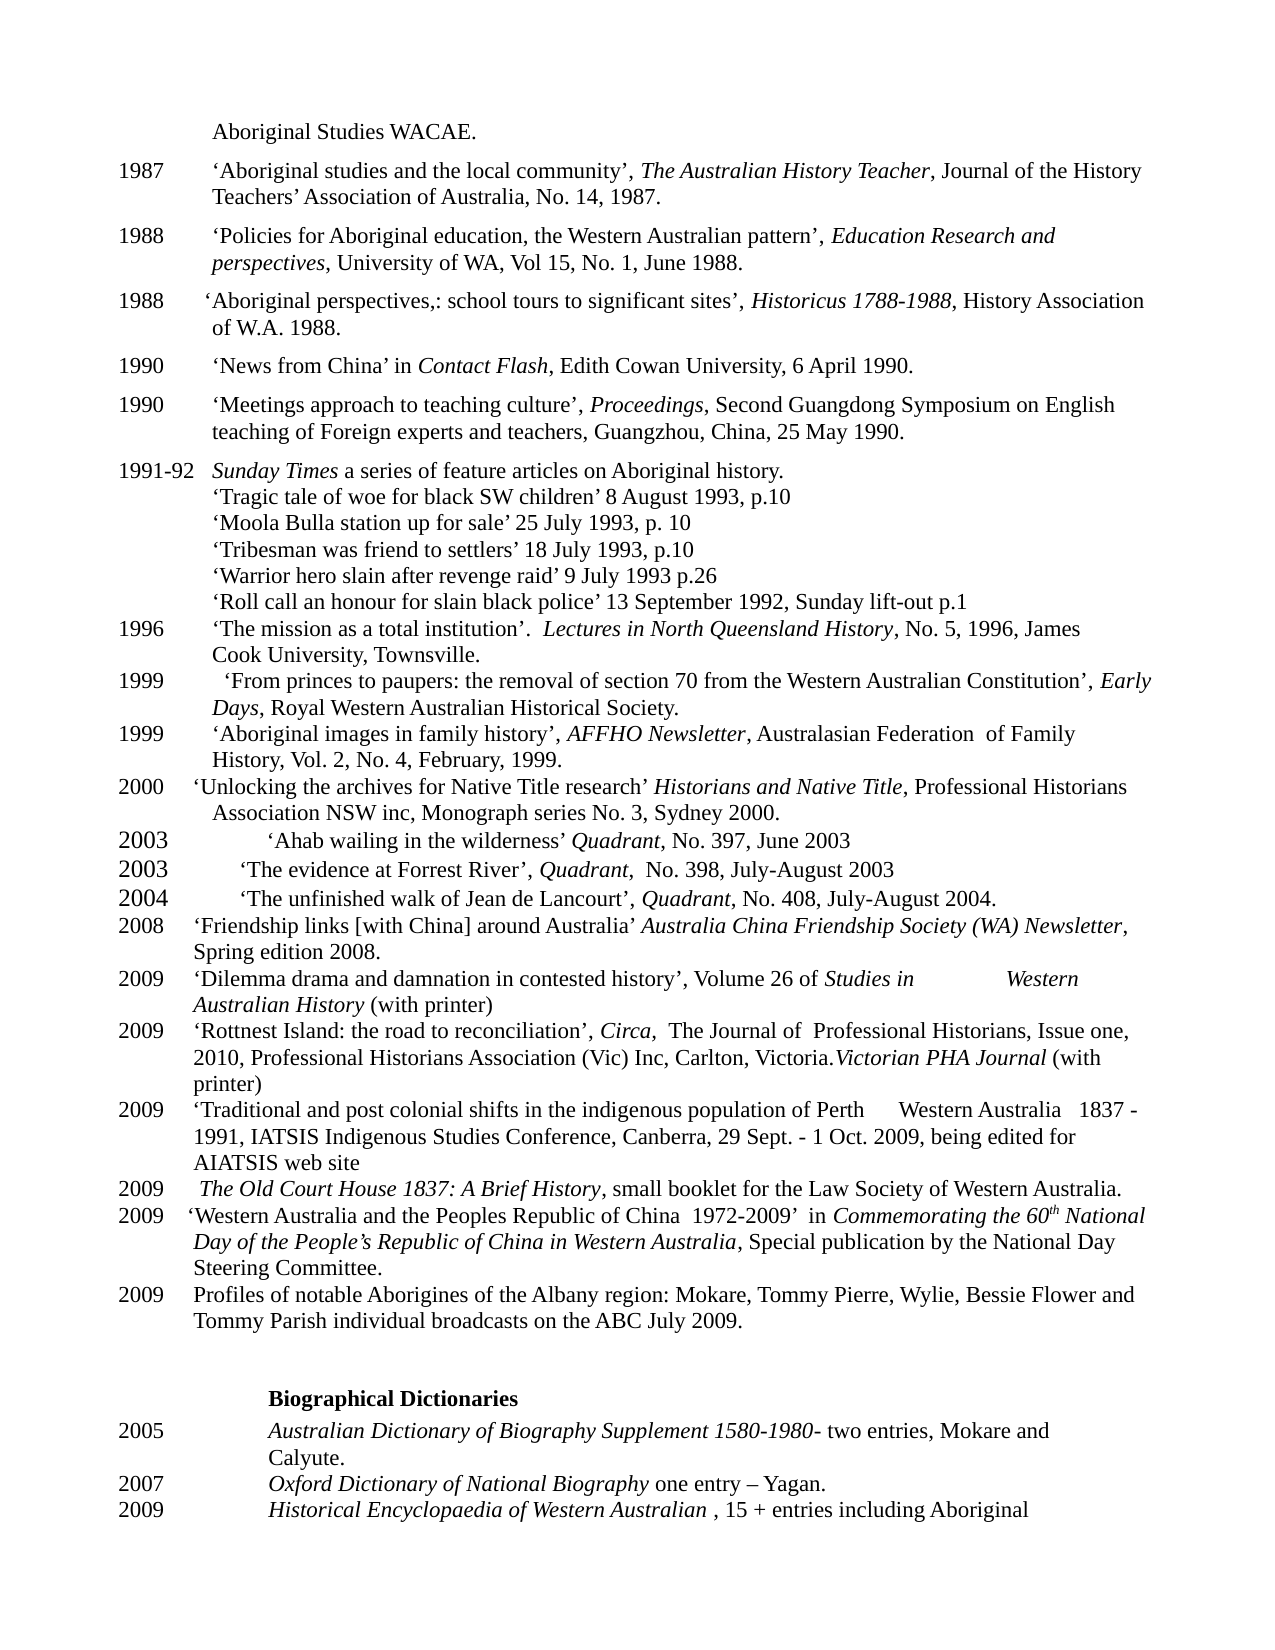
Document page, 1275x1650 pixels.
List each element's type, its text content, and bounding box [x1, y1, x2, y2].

text 1991-92 Sunday Times a series of feature articles on Aboriginal history. [118, 457, 1118, 483]
text 2009 ‘Western Australia and the Peoples Republic of China 1972-2009’ in Commemorating the 60th National Day of the People’s Republic of China in Western Australia, Special publication by the National Day Steering Committee. [118, 1202, 1157, 1281]
subtitle Biographical Dictionaries [231, 1385, 1157, 1411]
list ‘Ahab wailing in the wilderness’ Quadrant, No. 397, June 2003 [118, 826, 1157, 854]
list 1990 ‘Meetings approach to teaching culture’, Proceedings, Second Guangdong Symposium on English teaching of Foreign experts and teachers, Guangzhou, China, 25 May 1990. [118, 391, 1157, 444]
list 1988 ‘Policies for Aboriginal education, the Western Australian pattern’, Education Research and perspectives, University of WA, Vol 15, No. 1, June 1988. [118, 222, 1157, 275]
list ‘The unfinished walk of Jean de Lancourt’, Quadrant, No. 408, July-August 2004. [118, 883, 1157, 912]
text ‘Roll call an honour for slain black police’ 13 September 1992, Sunday lift-out p.1 [118, 588, 1118, 615]
text ‘Tribesman was friend to settlers’ 18 July 1993, p.10 [118, 536, 1118, 562]
text ‘Moola Bulla station up for sale’ 25 July 1993, p. 10 [118, 509, 1118, 536]
text 2005 Australian Dictionary of Biography Supplement 1580-1980- two entries, Mokare and Calyute. [118, 1417, 1118, 1470]
text 2009 Profiles of notable Aborigines of the Albany region: Mokare, Tommy Pierre, Wylie, Bessie Flower and Tommy Parish individual broadcasts on the ABC July 2009. [118, 1281, 1157, 1333]
text 2009 The Old Court House 1837: A Brief History, small booklet for the Law Society of Western Australia. [118, 1175, 1157, 1202]
list 2000 ‘Unlocking the archives for Native Title research’ Historians and Native Title, Professional Historians Association NSW inc, Monograph series No. 3, Sydney 2000. [118, 773, 1157, 826]
list 2009 ‘Rottnest Island: the road to reconciliation’, Circa, The Journal of Professional Historians, Issue one, 2010, Professional Historians Association (Vic) Inc, Carlton, Victoria.Victorian PHA Journal (with printer) [118, 1017, 1157, 1096]
list Aboriginal Studies WACAE. [118, 118, 1157, 144]
list ‘The evidence at Forrest River’, Quadrant, No. 398, July-August 2003 [118, 854, 1157, 883]
list 1999 ‘From princes to paupers: the removal of section 70 from the Western Australian Constitution’, Early Days, Royal Western Australian Historical Society. [118, 667, 1157, 720]
text 1999 ‘Aboriginal images in family history’, AFFHO Newsletter, Australasian Federation of Family History, Vol. 2, No. 4, February, 1999. [118, 720, 1118, 773]
list 2009 ‘Dilemma drama and damnation in contested history’, Volume 26 of Studies in Western Australian History (with printer) [118, 964, 1157, 1017]
text 2009 Historical Encyclopaedia of Western Australian , 15 + entries including Aboriginal [118, 1497, 1118, 1523]
list 2008 ‘Friendship links [with China] around Australia’ Australia China Friendship Society (WA) Newsletter, Spring edition 2008. [118, 912, 1157, 964]
list 1988 ‘Aboriginal perspectives,: school tours to significant sites’, Historicus 1788-1988, History Association of W.A. 1988. [118, 287, 1157, 340]
text 1996 ‘The mission as a total institution’. Lectures in North Queensland History, No. 5, 1996, James Cook University, Townsville. [118, 615, 1118, 667]
text ‘Warrior hero slain after revenge raid’ 9 July 1993 p.26 [118, 562, 1118, 588]
list 1990 ‘News from China’ in Contact Flash, Edith Cowan University, 6 April 1990. [118, 353, 1157, 379]
text 2009 ‘Traditional and post colonial shifts in the indigenous population of Perth Western Australia 1837 -1991, IATSIS Indigenous Studies Conference, Canberra, 29 Sept. - 1 Oct. 2009, being edited for AIATSIS web site [118, 1096, 1157, 1175]
text 2007 Oxford Dictionary of National Biography one entry – Yagan. [118, 1470, 1118, 1497]
text ‘Tragic tale of woe for black SW children’ 8 August 1993, p.10 [118, 483, 1118, 509]
list 1987 ‘Aboriginal studies and the local community’, The Australian History Teacher, Journal of the History Teachers’ Association of Australia, No. 14, 1987. [118, 157, 1157, 210]
